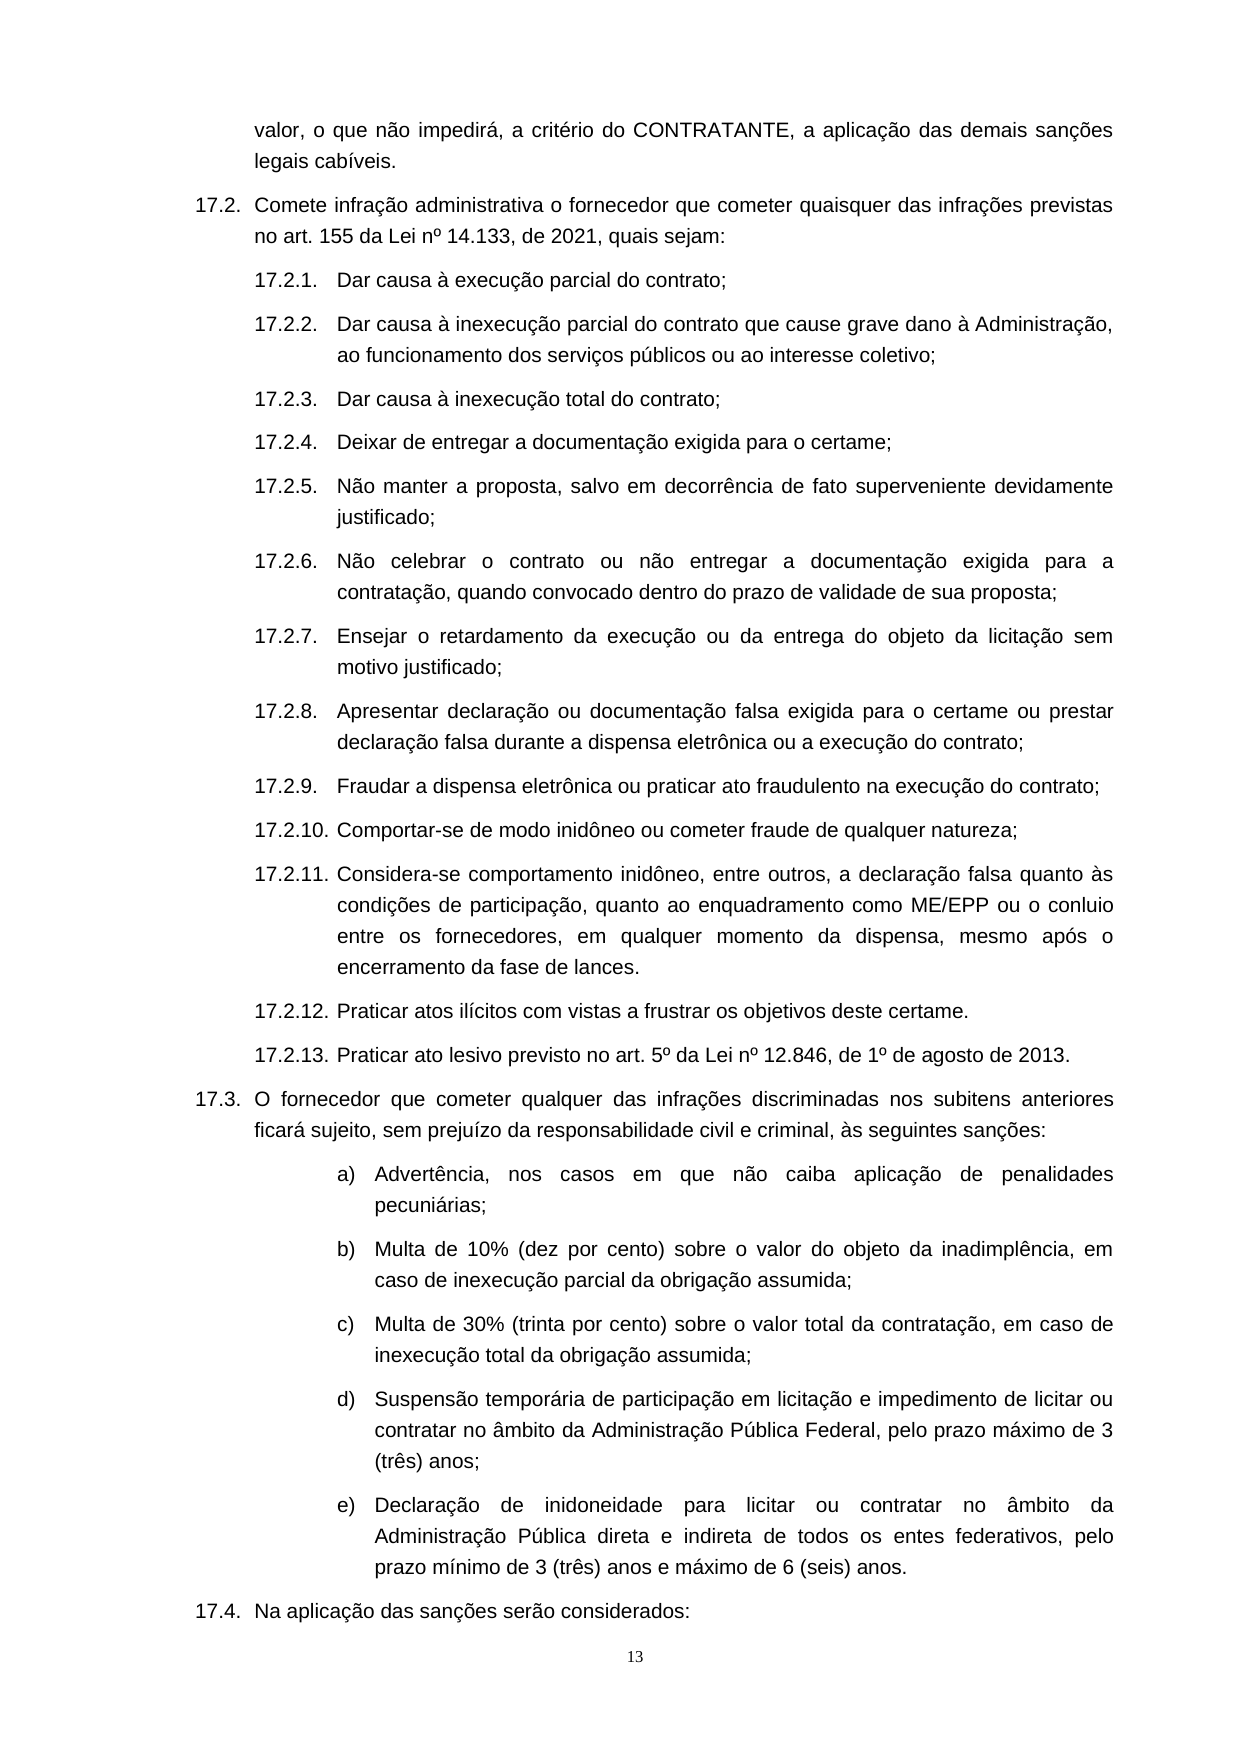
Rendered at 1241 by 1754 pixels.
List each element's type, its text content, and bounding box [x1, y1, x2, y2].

list Praticar atos ilícitos com vistas a frustrar os objetivos deste certame. [254, 993, 1115, 1025]
list Dar causa à execução parcial do contrato; [254, 262, 1115, 293]
list Apresentar declaração ou documentação falsa exigida para o certame ou prestar declaração falsa durante a dispensa eletrônica ou a execução do contrato; [254, 693, 1115, 756]
list Dar causa à inexecução total do contrato; [254, 381, 1115, 412]
list Declaração de inidoneidade para licitar ou contratar no âmbito da Administração Pública direta e indireta de todos os entes federativos, pelo prazo mínimo de 3 (três) anos e máximo de 6 (seis) anos. [337, 1487, 1115, 1581]
list Deixar de entregar a documentação exigida para o certame; [254, 425, 1115, 456]
list valor, o que não impedirá, a critério do CONTRATANTE, a aplicação das demais sanções legais cabíveis. [195, 112, 1115, 175]
list Fraudar a dispensa eletrônica ou praticar ato fraudulento na execução do contrato; [254, 768, 1115, 800]
list Suspensão temporária de participação em licitação e impedimento de licitar ou contratar no âmbito da Administração Pública Federal, pelo prazo máximo de 3 (três) anos; [337, 1381, 1115, 1475]
list Na aplicação das sanções serão considerados: [195, 1593, 1115, 1625]
list Comete infração administrativa o fornecedor que cometer quaisquer das infrações previstas no art. 155 da Lei nº 14.133, de 2021, quais sejam: [195, 187, 1115, 250]
list O fornecedor que cometer qualquer das infrações discriminadas nos subitens anteriores ficará sujeito, sem prejuízo da responsabilidade civil e criminal, às seguintes sanções: [195, 1081, 1115, 1143]
list Praticar ato lesivo previsto no art. 5º da Lei nº 12.846, de 1º de agosto de 2013. [254, 1037, 1115, 1068]
list Advertência, nos casos em que não caiba aplicação de penalidades pecuniárias; [337, 1156, 1115, 1218]
list Multa de 10% (dez por cento) sobre o valor do objeto da inadimplência, em caso de inexecução parcial da obrigação assumida; [337, 1231, 1115, 1293]
list Ensejar o retardamento da execução ou da entrega do objeto da licitação sem motivo justificado; [254, 618, 1115, 681]
list Multa de 30% (trinta por cento) sobre o valor total da contratação, em caso de inexecução total da obrigação assumida; [337, 1306, 1115, 1368]
list Comportar-se de modo inidôneo ou cometer fraude de qualquer natureza; [254, 812, 1115, 843]
list Considera-se comportamento inidôneo, entre outros, a declaração falsa quanto às condições de participação, quanto ao enquadramento como ME/EPP ou o conluio entre os fornecedores, em qualquer momento da dispensa, mesmo após o encerramento da fase de lances. [254, 856, 1115, 981]
list Dar causa à inexecução parcial do contrato que cause grave dano à Administração, ao funcionamento dos serviços públicos ou ao interesse coletivo; [254, 306, 1115, 368]
list Não manter a proposta, salvo em decorrência de fato superveniente devidamente justificado; [254, 468, 1115, 531]
list Não celebrar o contrato ou não entregar a documentação exigida para a contratação, quando convocado dentro do prazo de validade de sua proposta; [254, 543, 1115, 606]
